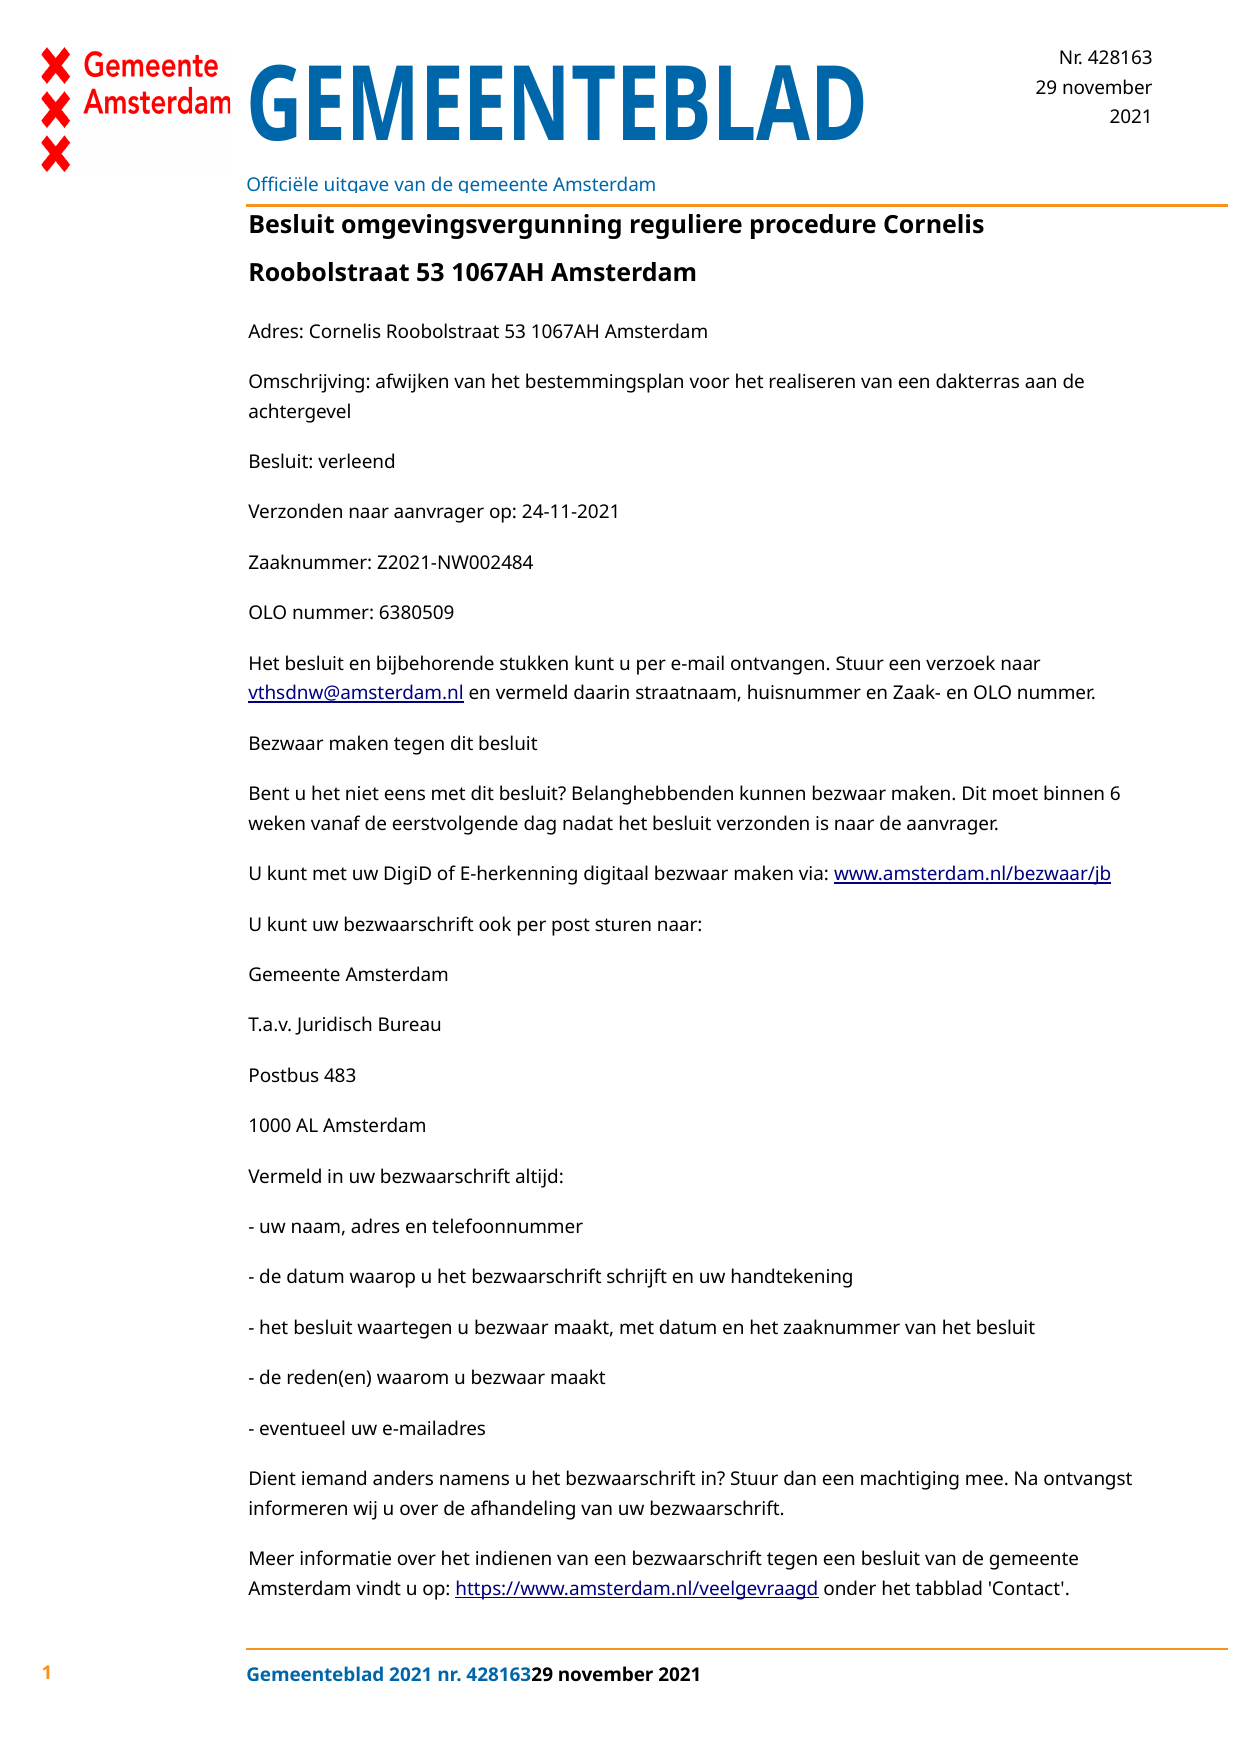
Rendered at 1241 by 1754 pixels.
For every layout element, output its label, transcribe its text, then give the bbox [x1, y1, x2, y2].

text Bezwaar maken tegen dit besluit [248, 730, 1152, 756]
text Omschrijving: afwijken van het bestemmingsplan voor het realiseren van een dakterras aan de achtergevel [248, 368, 1152, 424]
text Verzonden naar aanvrager op: 24-11-2021 [248, 499, 1152, 524]
text Het besluit en bijbehorende stukken kunt u per e-mail ontvangen. Stuur een verzoek naar vthsdnw@amsterdam.nl en vermeld daarin straatnaam, huisnummer en Zaak- en OLO nummer. [248, 650, 1152, 705]
text - eventueel uw e-mailadres [248, 1415, 1152, 1441]
text - de reden(en) waarom u bezwaar maakt [248, 1364, 1152, 1390]
text Gemeente Amsterdam [248, 961, 1152, 987]
text U kunt uw bezwaarschrift ook per post sturen naar: [248, 911, 1152, 937]
text OLO nummer: 6380509 [248, 599, 1152, 625]
text 1000 AL Amsterdam [248, 1112, 1152, 1138]
text Besluit omgevingsvergunning reguliere procedure Cornelis Roobolstraat 53 1067AH Amsterdam [248, 207, 1152, 288]
text Zaaknummer: Z2021-NW002484 [248, 549, 1152, 575]
text Postbus 483 [248, 1062, 1152, 1088]
text Meer informatie over het indienen van een bezwaarschrift tegen een besluit van de gemeente Amsterdam vindt u op: https://www.amsterdam.nl/veelgevraagd onder het tabblad 'Contact'. [248, 1545, 1152, 1601]
text - uw naam, adres en telefoonnummer [248, 1213, 1152, 1239]
text Adres: Cornelis Roobolstraat 53 1067AH Amsterdam [248, 318, 1152, 344]
text Dient iemand anders namens u het bezwaarschrift in? Stuur dan een machtiging mee. Na ontvangst informeren wij u over de afhandeling van uw bezwaarschrift. [248, 1465, 1152, 1521]
text Besluit: verleend [248, 448, 1152, 474]
text T.a.v. Juridisch Bureau [248, 1012, 1152, 1037]
text Bent u het niet eens met dit besluit? Belanghebbenden kunnen bezwaar maken. Dit moet binnen 6 weken vanaf de eerstvolgende dag nadat het besluit verzonden is naar de aanvrager. [248, 780, 1152, 836]
text Vermeld in uw bezwaarschrift altijd: [248, 1163, 1152, 1189]
text - de datum waarop u het bezwaarschrift schrijft en uw handtekening [248, 1264, 1152, 1289]
text - het besluit waartegen u bezwaar maakt, met datum en het zaaknummer van het besluit [248, 1314, 1152, 1340]
picture [41, 47, 231, 172]
text U kunt met uw DigiD of E-herkenning digitaal bezwaar maken via: www.amsterdam.nl/bezwaar/jb [248, 860, 1152, 886]
